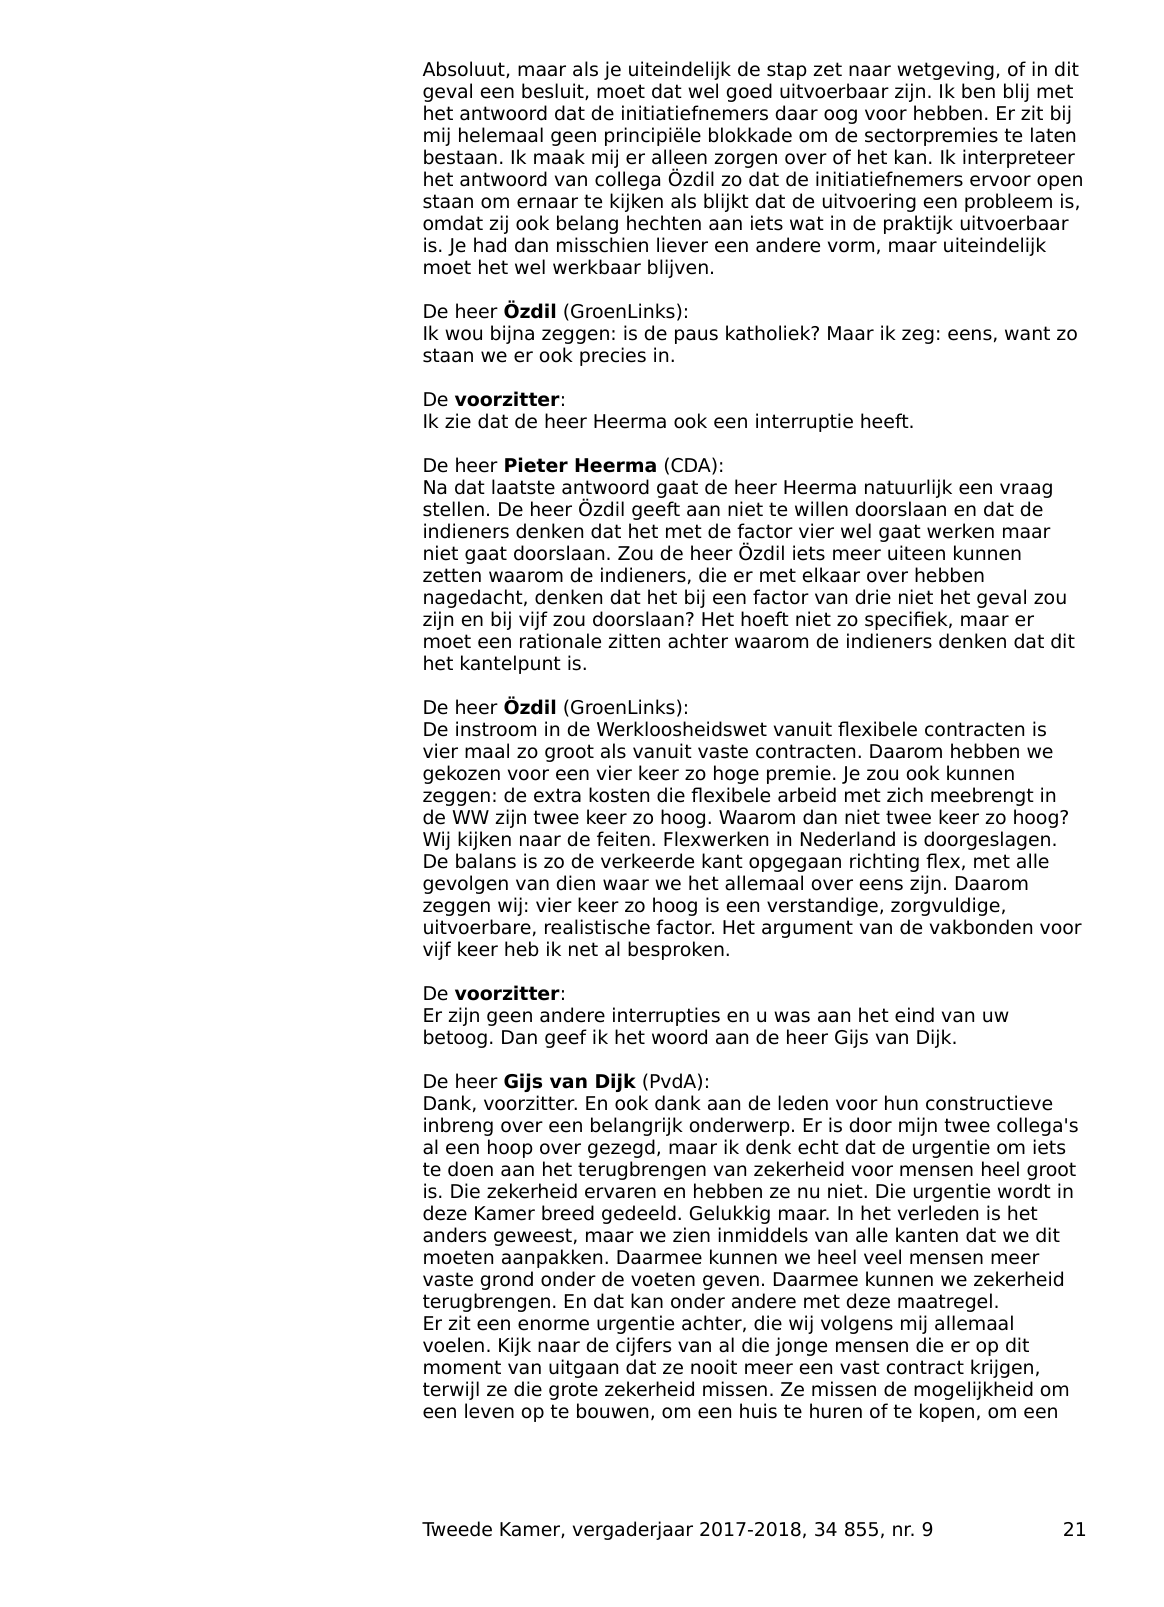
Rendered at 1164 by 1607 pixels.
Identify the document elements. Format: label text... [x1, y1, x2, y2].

text De heer Özdil (GroenLinks): [422, 697, 1087, 719]
text Absoluut, maar als je uiteindelijk de stap zet naar wetgeving, of in dit geval een besluit, moet dat wel goed uitvoerbaar zijn. Ik ben blij met het antwoord dat de initiatiefnemers daar oog voor hebben. Er zit bij mij helemaal geen principiële blokkade om de sectorpremies te laten bestaan. Ik maak mij er alleen zorgen over of het kan. Ik interpreteer het antwoord van collega Özdil zo dat de initiatiefnemers ervoor open staan om ernaar te kijken als blijkt dat de uitvoering een probleem is, omdat zij ook belang hechten aan iets wat in de praktijk uitvoerbaar is. Je had dan misschien liever een andere vorm, maar uiteindelijk moet het wel werkbaar blijven. [422, 59, 1087, 279]
text De heer Pieter Heerma (CDA): [422, 455, 1087, 477]
text De heer Özdil (GroenLinks): [422, 301, 1087, 323]
text De heer Gijs van Dijk (PvdA): [422, 1071, 1087, 1093]
text Er zijn geen andere interrupties en u was aan het eind van uw betoog. Dan geef ik het woord aan de heer Gijs van Dijk. [422, 1005, 1087, 1049]
text Er zit een enorme urgentie achter, die wij volgens mij allemaal voelen. Kijk naar de cijfers van al die jonge mensen die er op dit moment van uitgaan dat ze nooit meer een vast contract krijgen, terwijl ze die grote zekerheid missen. Ze missen de mogelijkheid om een leven op te bouwen, om een huis te huren of te kopen, om een [422, 1313, 1087, 1423]
text Ik zie dat de heer Heerma ook een interruptie heeft. [422, 411, 1087, 433]
text Na dat laatste antwoord gaat de heer Heerma natuurlijk een vraag stellen. De heer Özdil geeft aan niet te willen doorslaan en dat de indieners denken dat het met de factor vier wel gaat werken maar niet gaat doorslaan. Zou de heer Özdil iets meer uiteen kunnen zetten waarom de indieners, die er met elkaar over hebben nagedacht, denken dat het bij een factor van drie niet het geval zou zijn en bij vijf zou doorslaan? Het hoeft niet zo specifiek, maar er moet een rationale zitten achter waarom de indieners denken dat dit het kantelpunt is. [422, 477, 1087, 675]
text De voorzitter: [422, 389, 1087, 411]
text De voorzitter: [422, 983, 1087, 1005]
text Dank, voorzitter. En ook dank aan de leden voor hun constructieve inbreng over een belangrijk onderwerp. Er is door mijn twee collega's al een hoop over gezegd, maar ik denk echt dat de urgentie om iets te doen aan het terugbrengen van zekerheid voor mensen heel groot is. Die zekerheid ervaren en hebben ze nu niet. Die urgentie wordt in deze Kamer breed gedeeld. Gelukkig maar. In het verleden is het anders geweest, maar we zien inmiddels van alle kanten dat we dit moeten aanpakken. Daarmee kunnen we heel veel mensen meer vaste grond onder de voeten geven. Daarmee kunnen we zekerheid terugbrengen. En dat kan onder andere met deze maatregel. [422, 1093, 1087, 1313]
text De instroom in de Werkloosheidswet vanuit flexibele contracten is vier maal zo groot als vanuit vaste contracten. Daarom hebben we gekozen voor een vier keer zo hoge premie. Je zou ook kunnen zeggen: de extra kosten die flexibele arbeid met zich meebrengt in de WW zijn twee keer zo hoog. Waarom dan niet twee keer zo hoog? Wij kijken naar de feiten. Flexwerken in Nederland is doorgeslagen. De balans is zo de verkeerde kant opgegaan richting flex, met alle gevolgen van dien waar we het allemaal over eens zijn. Daarom zeggen wij: vier keer zo hoog is een verstandige, zorgvuldige, uitvoerbare, realistische factor. Het argument van de vakbonden voor vijf keer heb ik net al besproken. [422, 719, 1087, 961]
text Ik wou bijna zeggen: is de paus katholiek? Maar ik zeg: eens, want zo staan we er ook precies in. [422, 323, 1087, 367]
